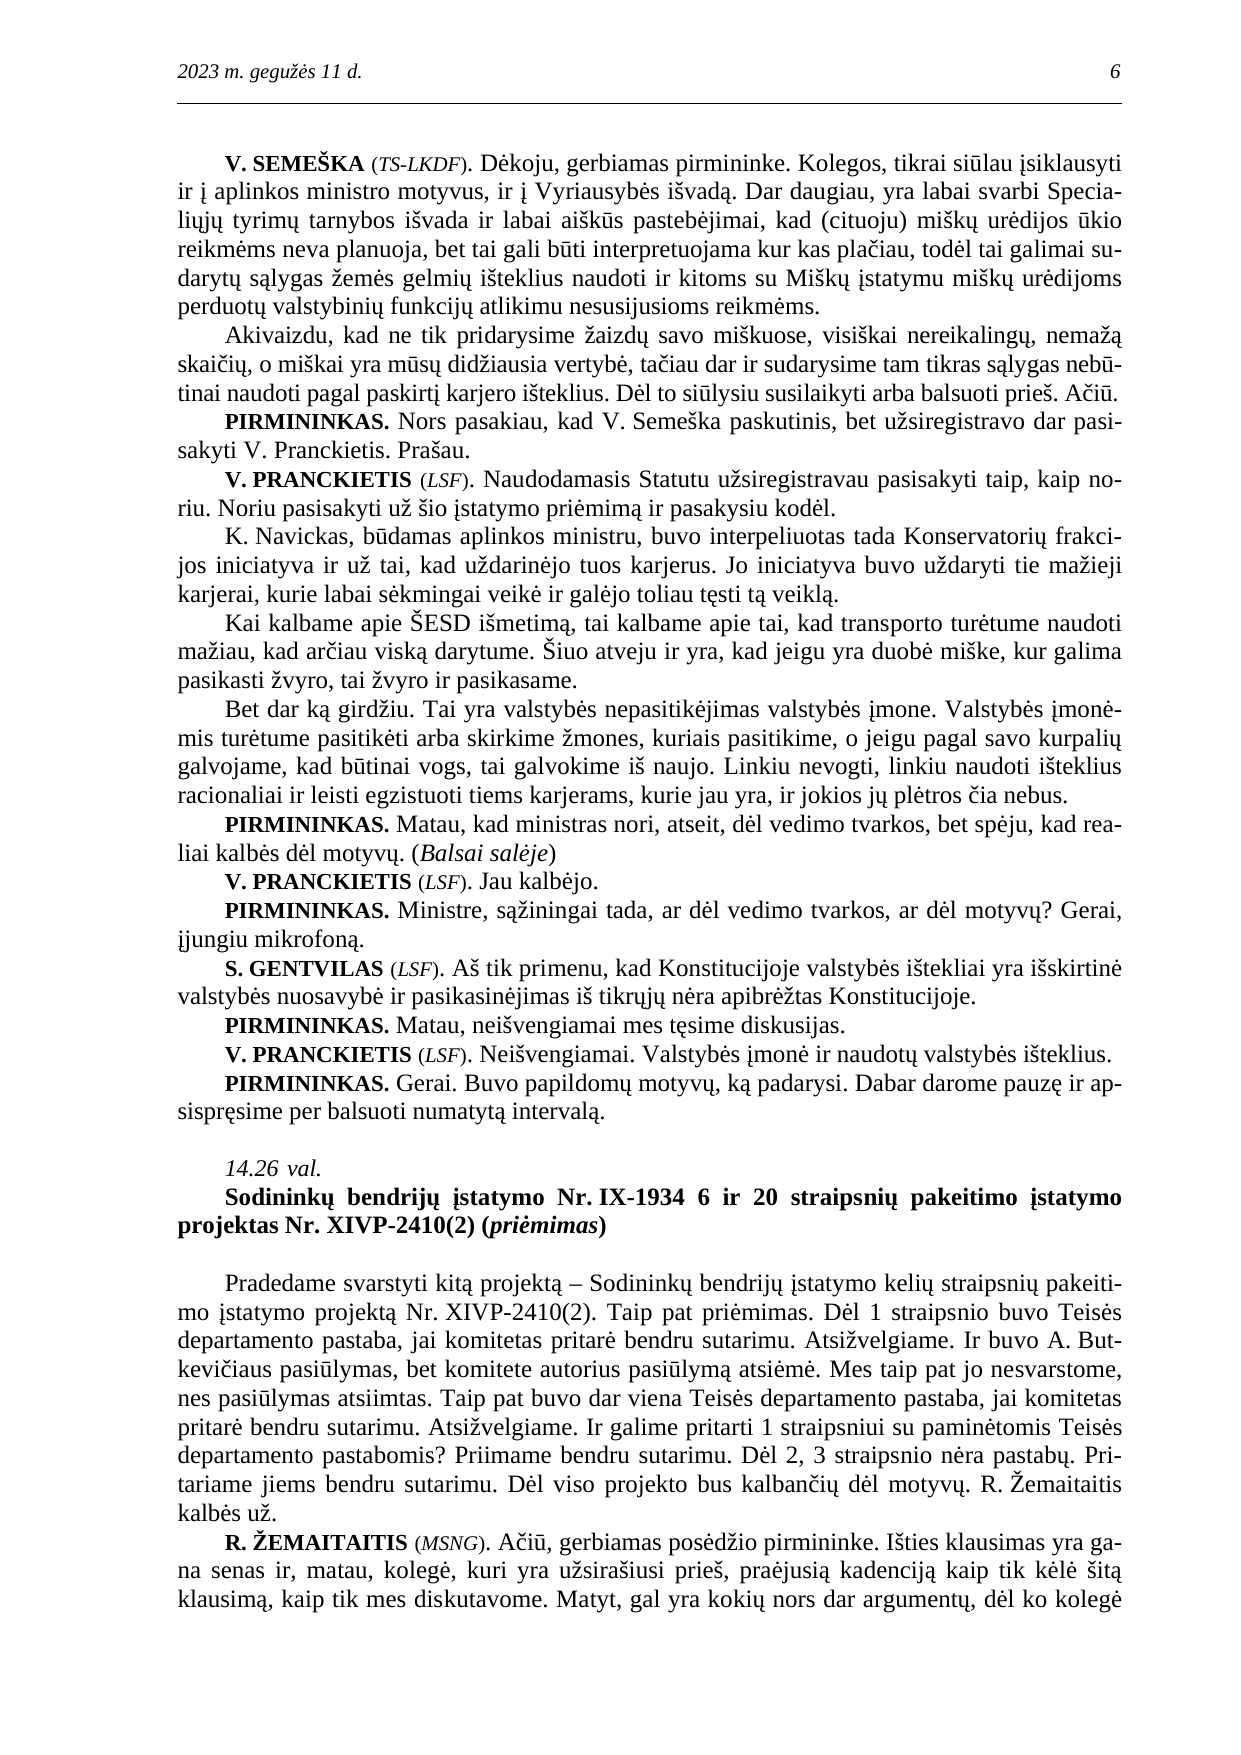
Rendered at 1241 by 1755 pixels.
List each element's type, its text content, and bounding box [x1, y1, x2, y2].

text PIRMININKAS. Ma­tau, ne­iš­ven­gia­mai mes tę­si­me dis­ku­si­jas. [177, 1010, 1122, 1039]
text V. PRANCKIETIS (LSF). Jau kal­bė­jo. [177, 866, 1122, 895]
text Aki­vaiz­du, kad ne tik pri­da­ry­si­me žaiz­dų sa­vo miš­kuo­se, vi­siš­kai ne­rei­ka­lin­gų, ne­ma­žą skai­čių, o miš­kai yra mū­sų di­džiau­sia ver­ty­bė, ta­čiau dar ir su­da­ry­si­me tam tik­ras są­ly­gas ne­bū­ti­nai nau­do­ti pa­gal pa­skir­tį kar­je­ro iš­tek­lius. Dėl to siū­ly­siu su­si­lai­ky­ti ar­ba bal­suo­ti prieš. Ačiū. [177, 320, 1122, 406]
text K. Na­vic­kas, bū­da­mas ap­lin­kos mi­nist­ru, bu­vo in­ter­pe­liuo­tas ta­da Kon­ser­va­to­rių frak­ci­jos ini­cia­ty­va ir už tai, kad už­da­ri­nė­jo tuos kar­je­rus. Jo ini­cia­ty­va bu­vo už­da­ry­ti tie ma­žie­ji kar­je­rai, ku­rie la­bai sėk­min­gai vei­kė ir ga­lė­jo to­liau tęs­ti tą veik­lą. [177, 521, 1122, 608]
text V. SEMEŠKA (TS-LKDF). Dė­ko­ju, ger­bia­mas pir­mi­nin­ke. Ko­le­gos, tik­rai siū­lau įsi­klau­sy­ti ir į ap­lin­kos mi­nist­ro mo­ty­vus, ir į Vy­riau­sy­bės iš­va­dą. Dar dau­giau, yra la­bai svar­bi Spe­cia­lių­jų ty­ri­mų tar­ny­bos iš­va­da ir la­bai aiš­kūs pa­ste­bė­ji­mai, kad (ci­tuo­ju) miš­kų urė­di­jos ūkio reik­mėms ne­va pla­nuo­ja­, bet tai ga­li bū­ti in­ter­pre­tuo­ja­ma kur kas pla­čiau, to­dėl tai ga­li­mai su­da­ry­tų są­ly­gas že­mės gel­mių iš­tek­lius nau­do­ti ir ki­toms su Miš­kų įsta­ty­mu miš­kų urė­di­joms per­duo­tų vals­ty­bi­nių funk­ci­jų at­li­ki­mu ne­su­si­ju­sioms reik­mėms. [177, 148, 1122, 320]
text Bet dar ką gir­džiu. Tai yra vals­ty­bės ne­pa­si­ti­kė­ji­mas vals­ty­bės įmo­ne. Vals­ty­bės įmo­nė­mis tu­rė­tu­me pa­si­ti­kė­ti ar­ba skir­ki­me žmo­nes, ku­riais pa­si­ti­ki­me, o jei­gu pa­gal sa­vo kur­pa­lių gal­vo­ja­me, kad bū­ti­nai vogs, tai gal­vo­ki­me iš nau­jo. Lin­kiu ne­vog­ti, lin­kiu nau­do­ti iš­tek­lius ra­cio­na­liai ir leis­ti eg­zis­tuo­ti tiems kar­je­rams, ku­rie jau yra, ir jo­kios jų plėt­ros čia ne­bus. [177, 694, 1122, 809]
text PIRMININKAS. Ge­rai. Bu­vo pa­pil­do­mų mo­ty­vų, ką pa­da­ry­si. Da­bar da­ro­me pau­zę ir ap­si­sprę­si­me per bal­suo­ti nu­ma­ty­tą in­ter­va­lą. [177, 1068, 1122, 1125]
text PIRMININKAS. Ma­tau, kad mi­nist­ras no­ri, at­seit, dėl ve­di­mo tvar­kos, bet spė­ju, kad re­a­liai kal­bės dėl mo­ty­vų. (Bal­sai sa­lė­je) [177, 809, 1122, 866]
text So­di­nin­kų ben­dri­jų įsta­ty­mo Nr. IX-1934 6 ir 20 straips­nių pa­kei­ti­mo įsta­ty­mo projek­tas Nr. XIVP-2410(2) (pri­ėmi­mas) [177, 1182, 1122, 1239]
text R. ŽEMAITAITIS (MSNG). Ačiū, ger­bia­mas po­sė­džio pir­mi­nin­ke. Iš­ties klau­si­mas yra ga­na se­nas ir, ma­tau, ko­le­gė, ku­ri yra už­si­ra­šiu­si prieš, pra­ėju­sią ka­den­ci­ją kaip tik kė­lė ši­tą klau­si­mą, kaip tik mes dis­ku­ta­vo­me. Ma­tyt, gal yra ko­kių nors dar ar­gu­men­tų, dėl ko ko­le­gė [177, 1527, 1122, 1613]
text PIRMININKAS. Mi­nist­re, są­ži­nin­gai ta­da, ar dėl ve­di­mo tvar­kos, ar dėl mo­ty­vų? Ge­rai, įjun­giu mik­ro­fo­ną. [177, 895, 1122, 953]
text 14.26 val. [224, 1154, 1122, 1182]
text Pra­de­da­me svars­ty­ti ki­tą pro­jek­tą – So­di­nin­kų ben­dri­jų įsta­ty­mo ke­lių straips­nių pa­kei­ti­mo įsta­ty­mo pro­jek­tą Nr. XIVP-2410(2). Taip pat pri­ėmi­mas. Dėl 1 straips­nio bu­vo Tei­sės de­par­ta­men­to pa­sta­ba, jai ko­mi­te­tas pri­ta­rė ben­dru su­ta­ri­mu. At­si­žvel­gia­me. Ir bu­vo A. But­ke­vi­čiaus pa­siū­ly­mas, bet ko­mi­te­te au­to­rius pa­siū­ly­mą at­si­ė­mė. Mes taip pat jo ne­svars­to­me, nes pa­siū­ly­mas at­si­im­tas. Taip pat bu­vo dar vie­na Tei­sės de­par­ta­men­to pa­sta­ba, jai ko­mi­te­tas pri­ta­rė ben­dru su­ta­ri­mu. At­si­žvel­gia­me. Ir ga­li­me pri­tar­ti 1 straips­niui su pa­mi­nė­to­mis Tei­sės de­par­ta­men­to pa­sta­bo­mis? Pri­ima­me ben­dru su­ta­ri­mu. Dėl 2, 3 straips­nio nė­ra pa­sta­bų. Pri­taria­me jiems ben­dru su­ta­ri­mu. Dėl vi­so pro­jek­to bus kal­ban­čių dėl mo­ty­vų. R. Že­mai­tai­tis kal­bės už. [177, 1268, 1122, 1527]
text PIRMININKAS. Nors pa­sa­kiau, kad V. Se­meš­ka pas­ku­ti­nis, bet už­si­re­gist­ra­vo dar pa­si­sa­ky­ti V. Pranc­kie­tis. Pra­šau. [177, 406, 1122, 464]
text V. PRANCKIETIS (LSF). Nau­do­da­ma­sis Sta­tu­tu už­si­re­gist­ra­vau pa­si­sa­ky­ti taip, kaip no­riu. No­riu pa­si­sa­ky­ti už šio įsta­ty­mo pri­ėmi­mą ir pa­sa­ky­siu ko­dėl. [177, 464, 1122, 521]
text V. PRANCKIETIS (LSF). Ne­iš­ven­gia­mai. Vals­ty­bės įmo­nė ir nau­do­tų vals­ty­bės iš­tek­lius. [177, 1039, 1122, 1068]
text Kai kal­ba­me apie ŠESD iš­me­ti­mą, tai kal­ba­me apie tai, kad trans­por­to tu­rė­tu­me nau­do­ti ma­žiau, kad ar­čiau vis­ką da­ry­tu­me. Šiuo at­ve­ju ir yra, kad jei­gu yra duo­bė miš­ke, kur ga­li­ma pa­si­kas­ti žvy­ro, tai žvy­ro ir pa­si­ka­sa­me. [177, 608, 1122, 694]
text S. GENTVILAS (LSF). Aš tik pri­me­nu, kad Kon­sti­tu­ci­jo­je vals­ty­bės iš­tek­liai yra iš­skir­ti­nė vals­ty­bės nuo­sa­vy­bė ir pa­si­ka­si­nė­ji­mas iš tik­rų­jų nė­ra api­brėž­tas Kon­sti­tu­ci­jo­je. [177, 953, 1122, 1010]
